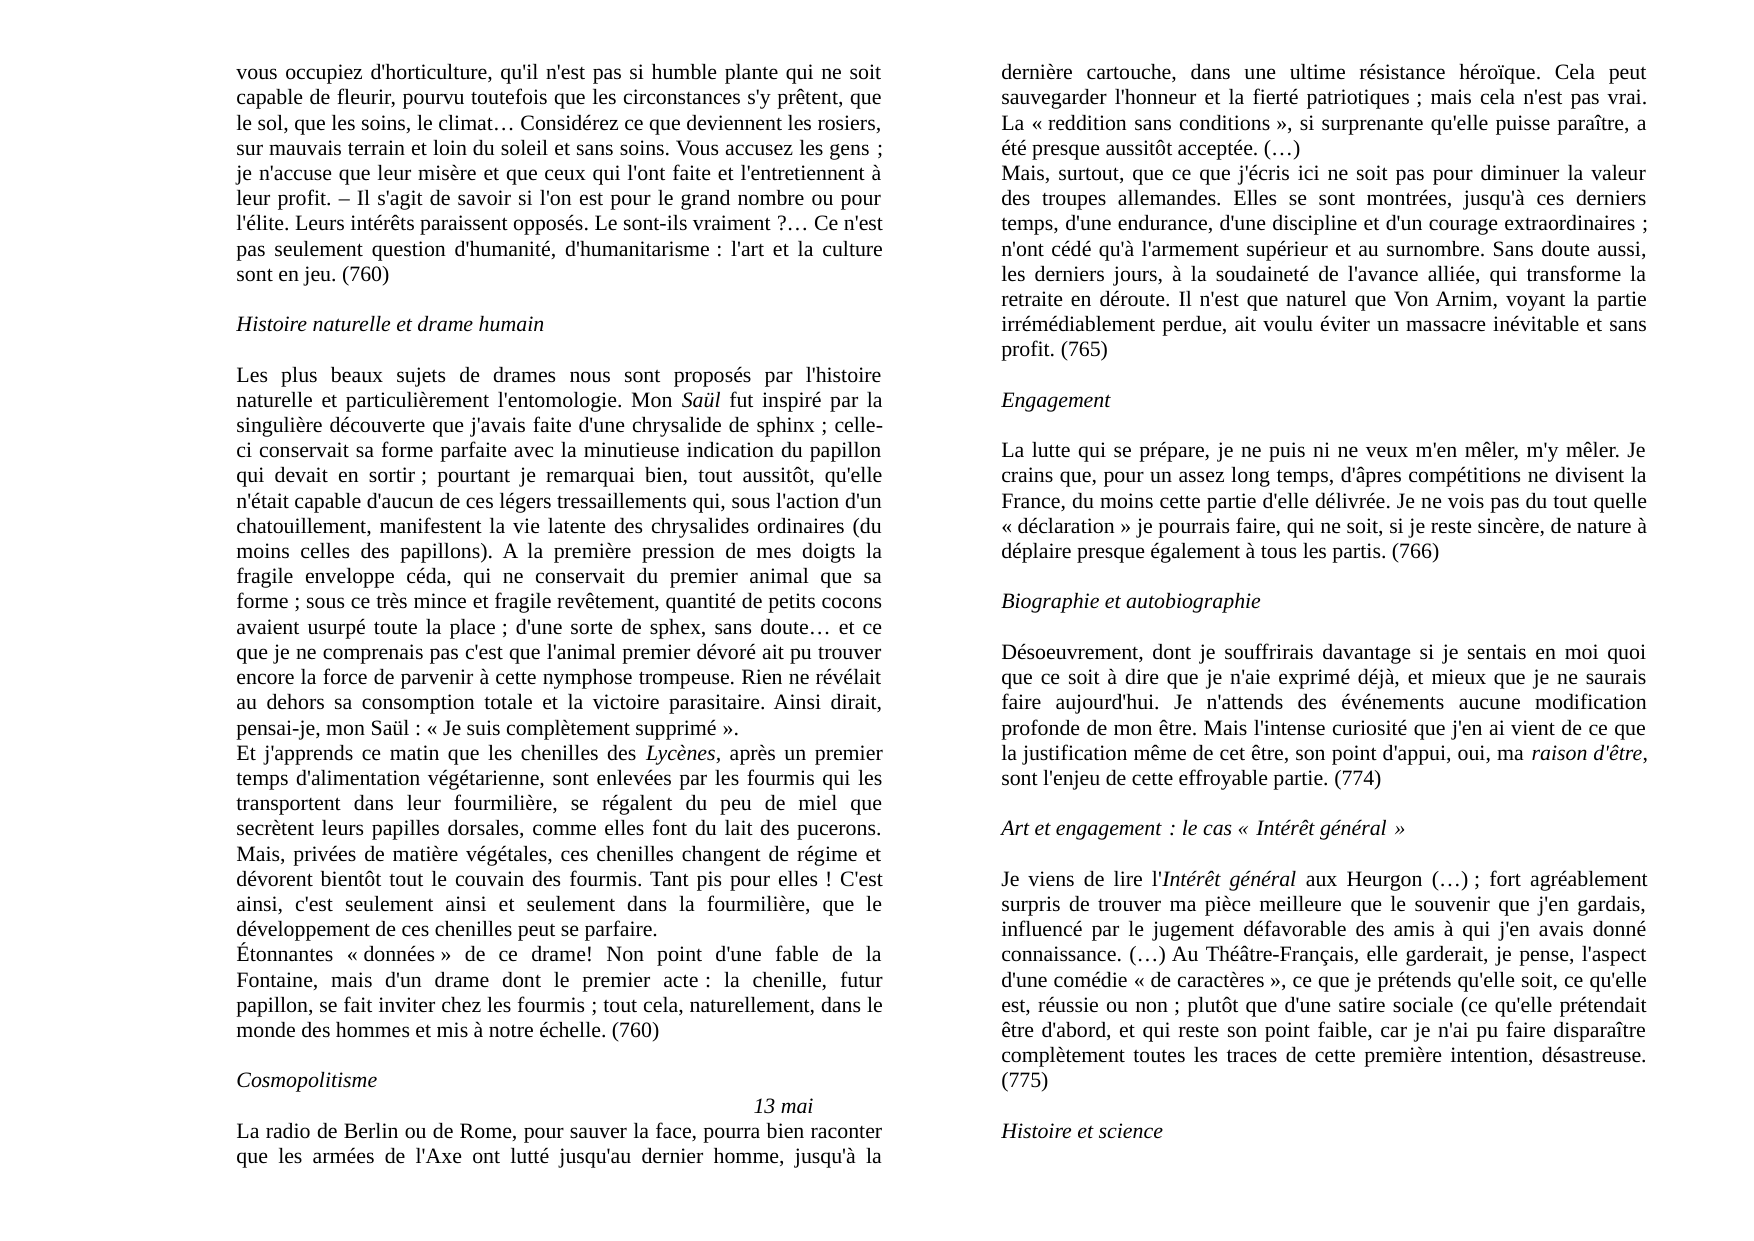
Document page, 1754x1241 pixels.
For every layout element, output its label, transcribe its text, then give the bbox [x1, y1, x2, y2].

text dernière cartouche, dans une ultime résistance héroïque. Cela peut sauvegarder l'honneur et la fierté patriotiques ; mais cela n'est pas vrai. La « reddition sans conditions », si surprenante qu'elle puisse paraître, a été presque aussitôt acceptée. (…) [1001, 59, 1648, 160]
text La lutte qui se prépare, je ne puis ni ne veux m'en mêler, m'y mêler. Je crains que, pour un assez long temps, d'âpres compétitions ne divisent la France, du moins cette partie d'elle délivrée. Je ne vois pas du tout quelle « déclaration » je pourrais faire, qui ne soit, si je reste sincère, de nature à déplaire presque également à tous les partis. (766) [1001, 437, 1648, 563]
text vous occupiez d'horticulture, qu'il n'est pas si humble plante qui ne soit capable de fleurir, pourvu toutefois que les circonstances s'y prêtent, que le sol, que les soins, le climat… Considérez ce que deviennent les rosiers, sur mauvais terrain et loin du soleil et sans soins. Vous accusez les gens ; je n'accuse que leur misère et que ceux qui l'ont faite et l'entretiennent à leur profit. – Il s'agit de savoir si l'on est pour le grand nombre ou pour l'élite. Leurs intérêts paraissent opposés. Le sont-ils vraiment ?… Ce n'est pas seulement question d'humanité, d'humanitarisme : l'art et la culture sont en jeu. (760) [236, 59, 883, 286]
text Je viens de lire l'Intérêt général aux Heurgon (…) ; fort agréablement surpris de trouver ma pièce meilleure que le souvenir que j'en gardais, influencé par le jugement défavorable des amis à qui j'en avais donné connaissance. (…) Au Théâtre-Français, elle garderait, je pense, l'aspect d'une comédie « de caractères », ce que je prétends qu'elle soit, ce qu'elle est, réussie ou non ; plutôt que d'une satire sociale (ce qu'elle prétendait être d'abord, et qui reste son point faible, car je n'ai pu faire disparaître complètement toutes les traces de cette première intention, désastreuse. (775) [1001, 866, 1648, 1093]
text Et j'apprends ce matin que les chenilles des Lycènes, après un premier temps d'alimentation végétarienne, sont enlevées par les fourmis qui les transportent dans leur fourmilière, se régalent du peu de miel que secrètent leurs papilles dorsales, comme elles font du lait des pucerons. Mais, privées de matière végétales, ces chenilles changent de régime et dévorent bientôt tout le couvain des fourmis. Tant pis pour elles ! C'est ainsi, c'est seulement ainsi et seulement dans la fourmilière, que le développement de ces chenilles peut se parfaire. [236, 740, 883, 941]
text Histoire et science [1001, 1118, 1648, 1143]
text Cosmopolitisme [236, 1067, 883, 1093]
text Engagement [1001, 387, 1648, 412]
text Mais, surtout, que ce que j'écris ici ne soit pas pour diminuer la valeur des troupes allemandes. Elles se sont montrées, jusqu'à ces derniers temps, d'une endurance, d'une discipline et d'un courage extraordinaires ; n'ont cédé qu'à l'armement supérieur et au surnombre. Sans doute aussi, les derniers jours, à la soudaineté de l'avance alliée, qui transforme la retraite en déroute. Il n'est que naturel que Von Arnim, voyant la partie irrémédiablement perdue, ait voulu éviter un massacre inévitable et sans profit. (765) [1001, 160, 1648, 362]
text Art et engagement : le cas « Intérêt général » [1001, 815, 1648, 841]
text Étonnantes « données » de ce drame! Non point d'une fable de la Fontaine, mais d'un drame dont le premier acte : la chenille, futur papillon, se fait inviter chez les fourmis ; tout cela, naturellement, dans le monde des hommes et mis à notre échelle. (760) [236, 941, 883, 1042]
text La radio de Berlin ou de Rome, pour sauver la face, pourra bien raconter que les armées de l'Axe ont lutté jusqu'au dernier homme, jusqu'à la [236, 1118, 883, 1168]
text Biographie et autobiographie [1001, 588, 1648, 614]
text 13 mai [236, 1093, 883, 1118]
text Les plus beaux sujets de drames nous sont proposés par l'histoire naturelle et particulièrement l'entomologie. Mon Saül fut inspiré par la singulière découverte que j'avais faite d'une chrysalide de sphinx ; celle-ci conservait sa forme parfaite avec la minutieuse indication du papillon qui devait en sortir ; pourtant je remarquai bien, tout aussitôt, qu'elle n'était capable d'aucun de ces légers tressaillements qui, sous l'action d'un chatouillement, manifestent la vie latente des chrysalides ordinaires (du moins celles des papillons). A la première pression de mes doigts la fragile enveloppe céda, qui ne conservait du premier animal que sa forme ; sous ce très mince et fragile revêtement, quantité de petits cocons avaient usurpé toute la place ; d'une sorte de sphex, sans doute… et ce que je ne comprenais pas c'est que l'animal premier dévoré ait pu trouver encore la force de parvenir à cette nymphose trompeuse. Rien ne révélait au dehors sa consomption totale et la victoire parasitaire. Ainsi dirait, pensai-je, mon Saül : « Je suis complètement supprimé ». [236, 362, 883, 740]
text Histoire naturelle et drame humain [236, 311, 883, 336]
text Désoeuvrement, dont je souffrirais davantage si je sentais en moi quoi que ce soit à dire que je n'aie exprimé déjà, et mieux que je ne saurais faire aujourd'hui. Je n'attends des événements aucune modification profonde de mon être. Mais l'intense curiosité que j'en ai vient de ce que la justification même de cet être, son point d'appui, oui, ma raison d'être, sont l'enjeu de cette effroyable partie. (774) [1001, 639, 1648, 790]
